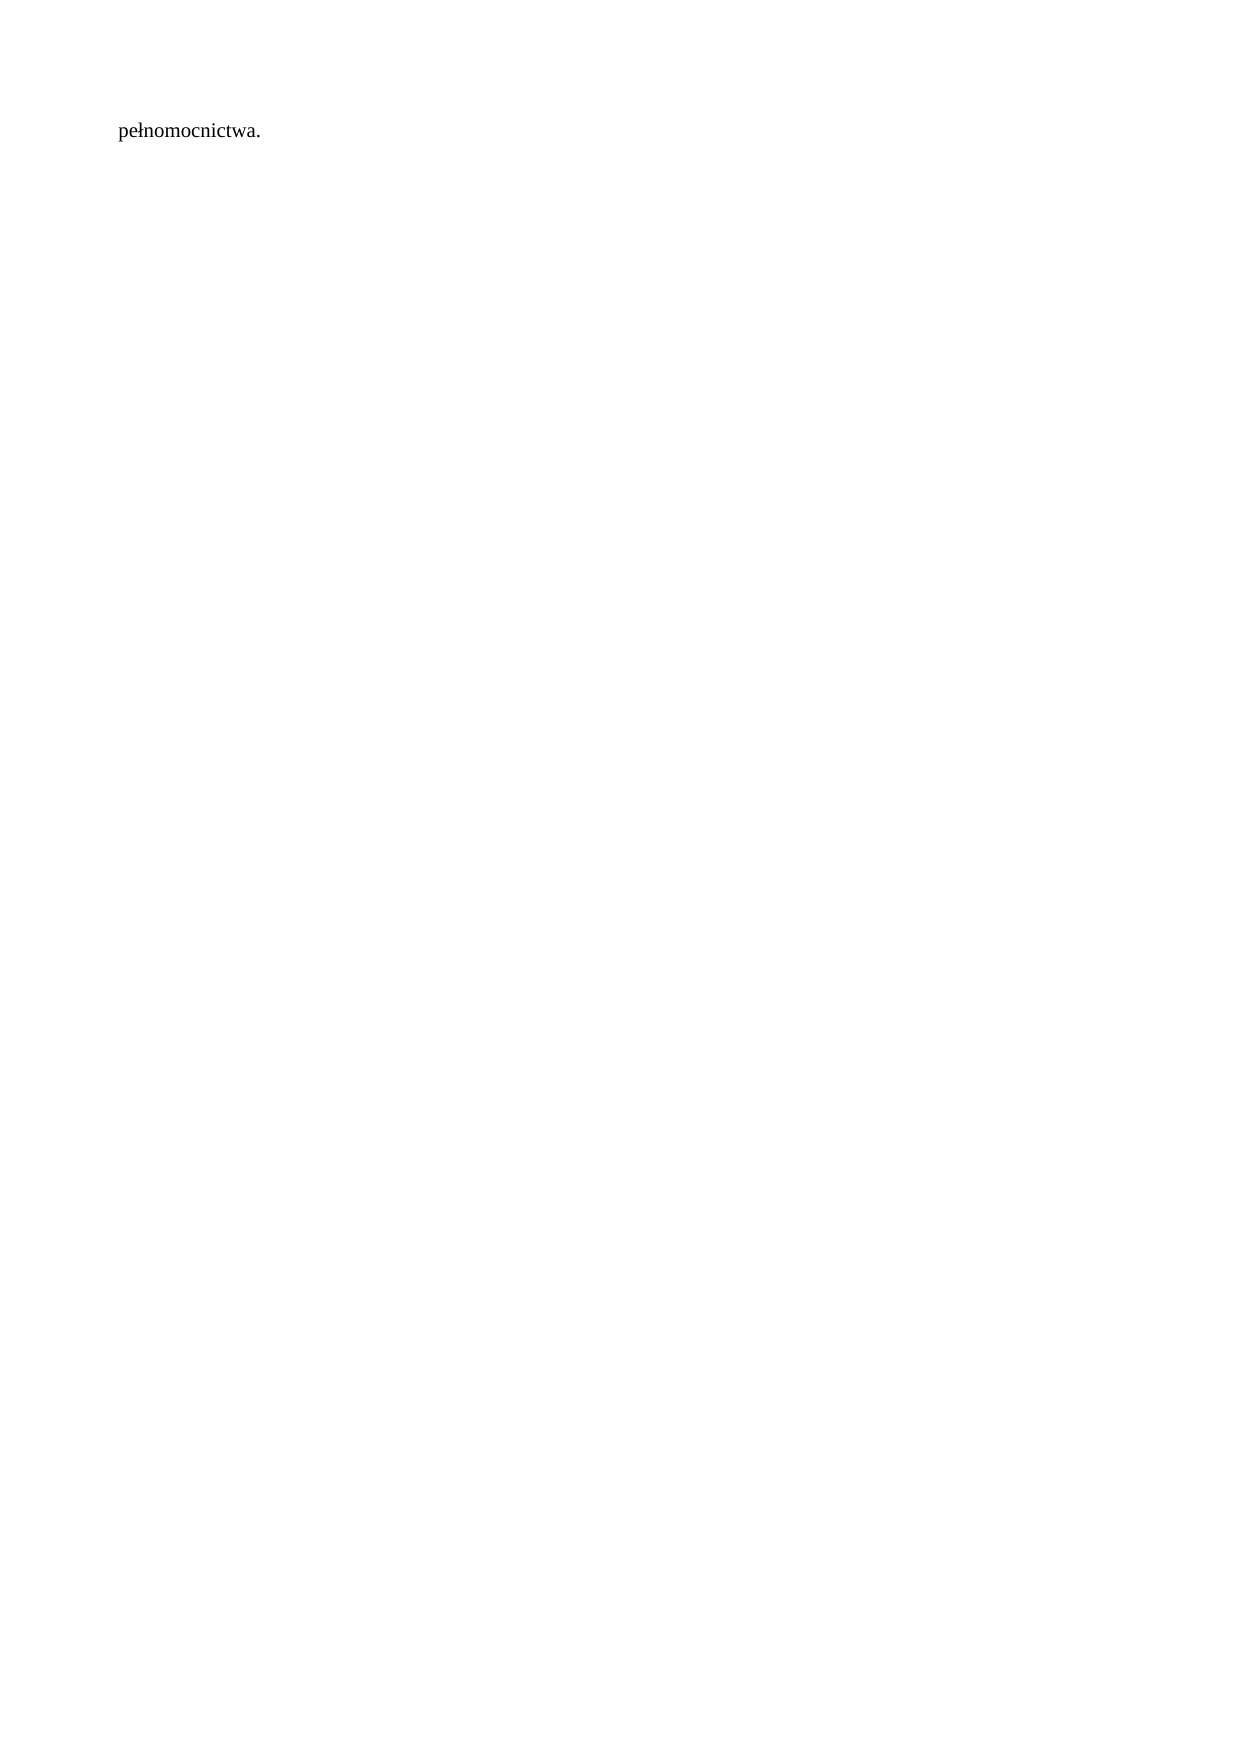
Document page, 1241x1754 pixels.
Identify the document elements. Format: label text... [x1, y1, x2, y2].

text pełnomocnictwa. [118, 118, 1122, 142]
